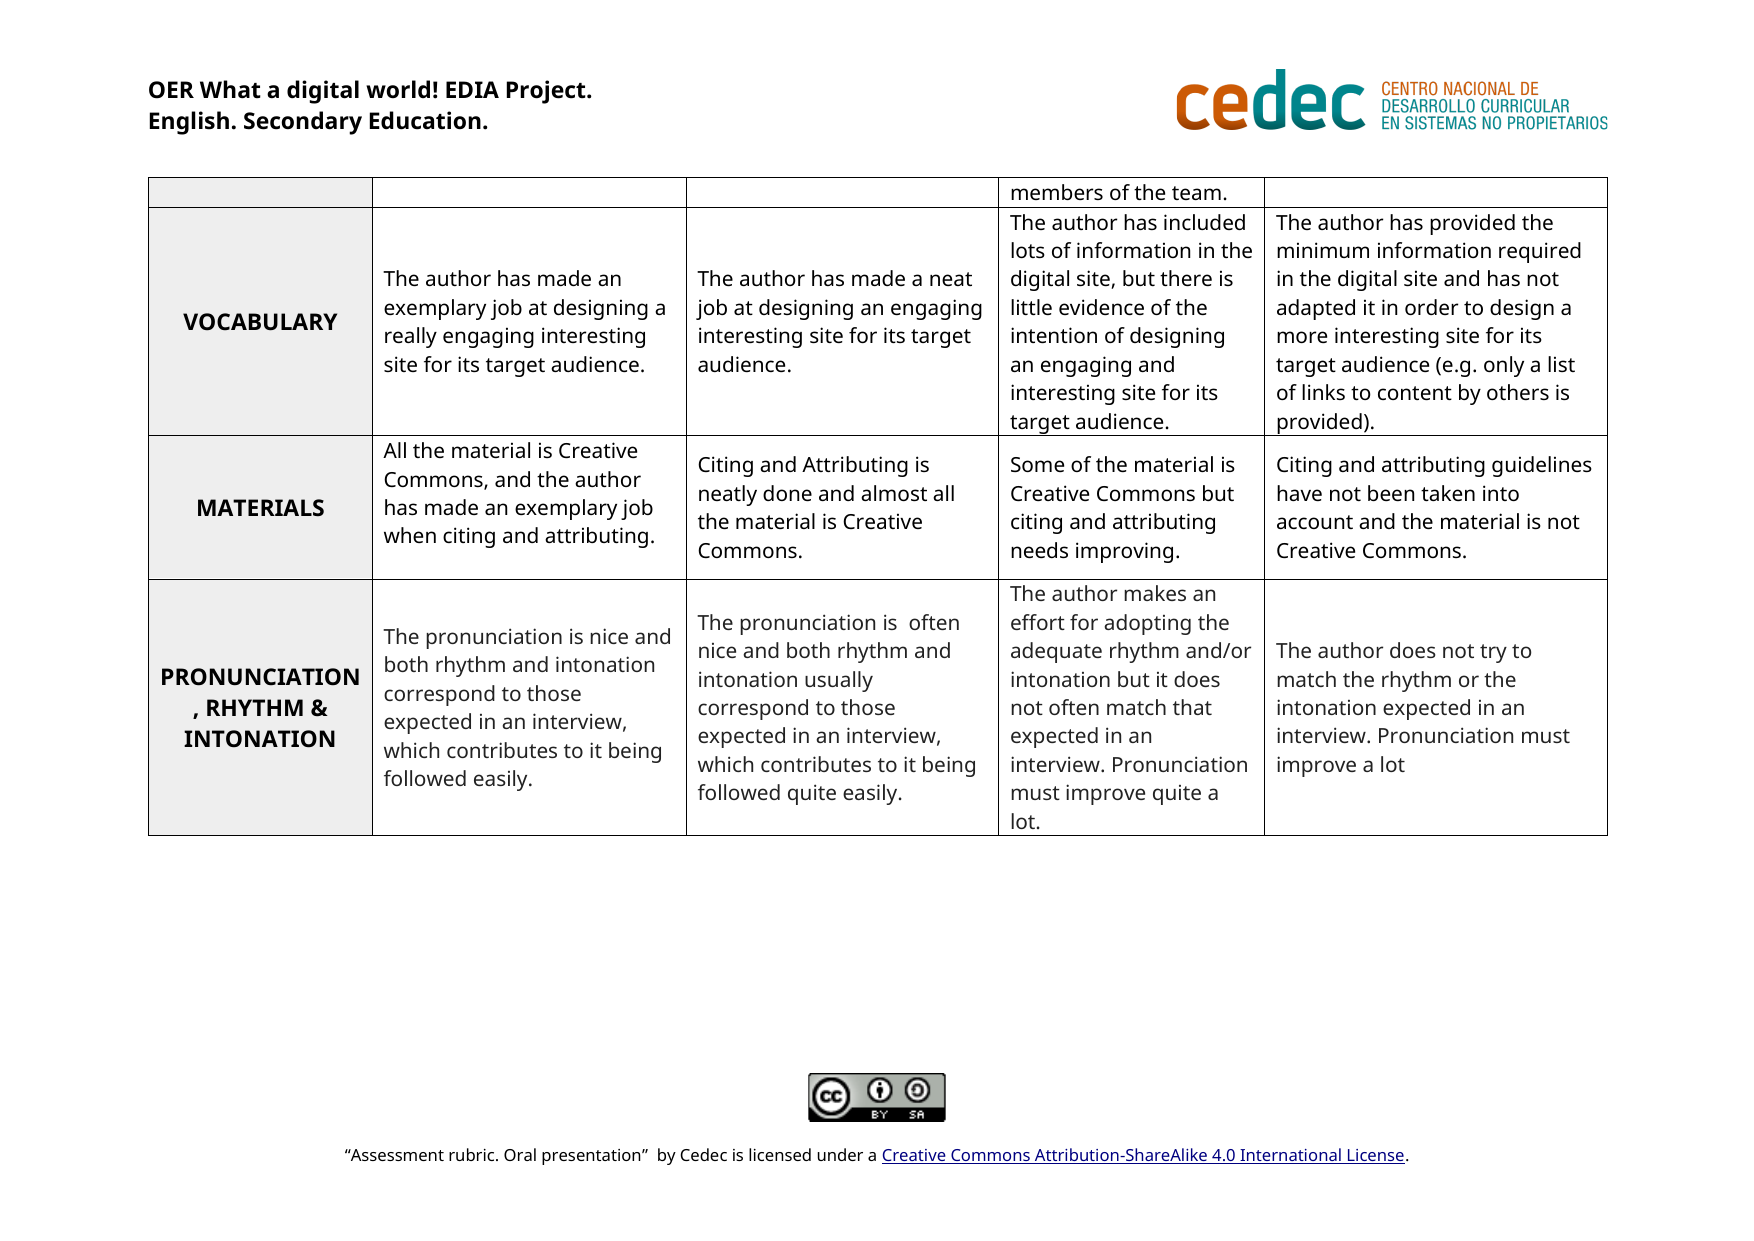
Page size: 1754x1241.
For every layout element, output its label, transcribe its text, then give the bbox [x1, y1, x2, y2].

table_cell The author does not try to match the rhythm or the intonation expected in an interview. Pronunciation must improve a lot [1265, 580, 1607, 835]
table_cell [373, 178, 686, 207]
table_cell PRONUNCIATION, RHYTHM & INTONATION [149, 580, 372, 835]
table_cell The author makes an effort for adopting the adequate rhythm and/or intonation but it does not often match that expected in an interview. Pronunciation must improve quite a lot. [999, 580, 1264, 835]
picture [1176, 69, 1608, 130]
table_cell VOCABULARY [149, 208, 372, 435]
picture [808, 1073, 946, 1122]
table_cell The author has provided the minimum information required in the digital site and has not adapted it in order to design a more interesting site for its target audience (e.g. only a list of links to content by others is provided). [1265, 208, 1607, 435]
table_cell [1265, 178, 1607, 207]
table_cell MATERIALS [149, 436, 372, 578]
table_cell The author has made an exemplary job at designing a really engaging interesting site for its target audience. [373, 208, 686, 435]
table_cell All the material is Creative Commons, and the author has made an exemplary job when citing and attributing. [373, 436, 686, 578]
table_cell Citing and Attributing is neatly done and almost all the material is Creative Commons. [687, 436, 998, 578]
table_cell The pronunciation is often nice and both rhythm and intonation usually correspond to those expected in an interview, which contributes to it being followed quite easily. [687, 580, 998, 835]
table_cell The author has made a neat job at designing an engaging interesting site for its target audience. [687, 208, 998, 435]
table_cell [149, 178, 372, 207]
table_cell The author has included lots of information in the digital site, but there is little evidence of the intention of designing an engaging and interesting site for its target audience. [999, 208, 1264, 435]
table_cell The pronunciation is nice and both rhythm and intonation correspond to those expected in an interview, which contributes to it being followed easily. [373, 580, 686, 835]
table_cell Some of the material is Creative Commons but citing and attributing needs improving. [999, 436, 1264, 578]
table_cell members of the team. [999, 178, 1264, 207]
table_cell [687, 178, 998, 207]
table_cell Citing and attributing guidelines have not been taken into account and the material is not Creative Commons. [1265, 436, 1607, 578]
